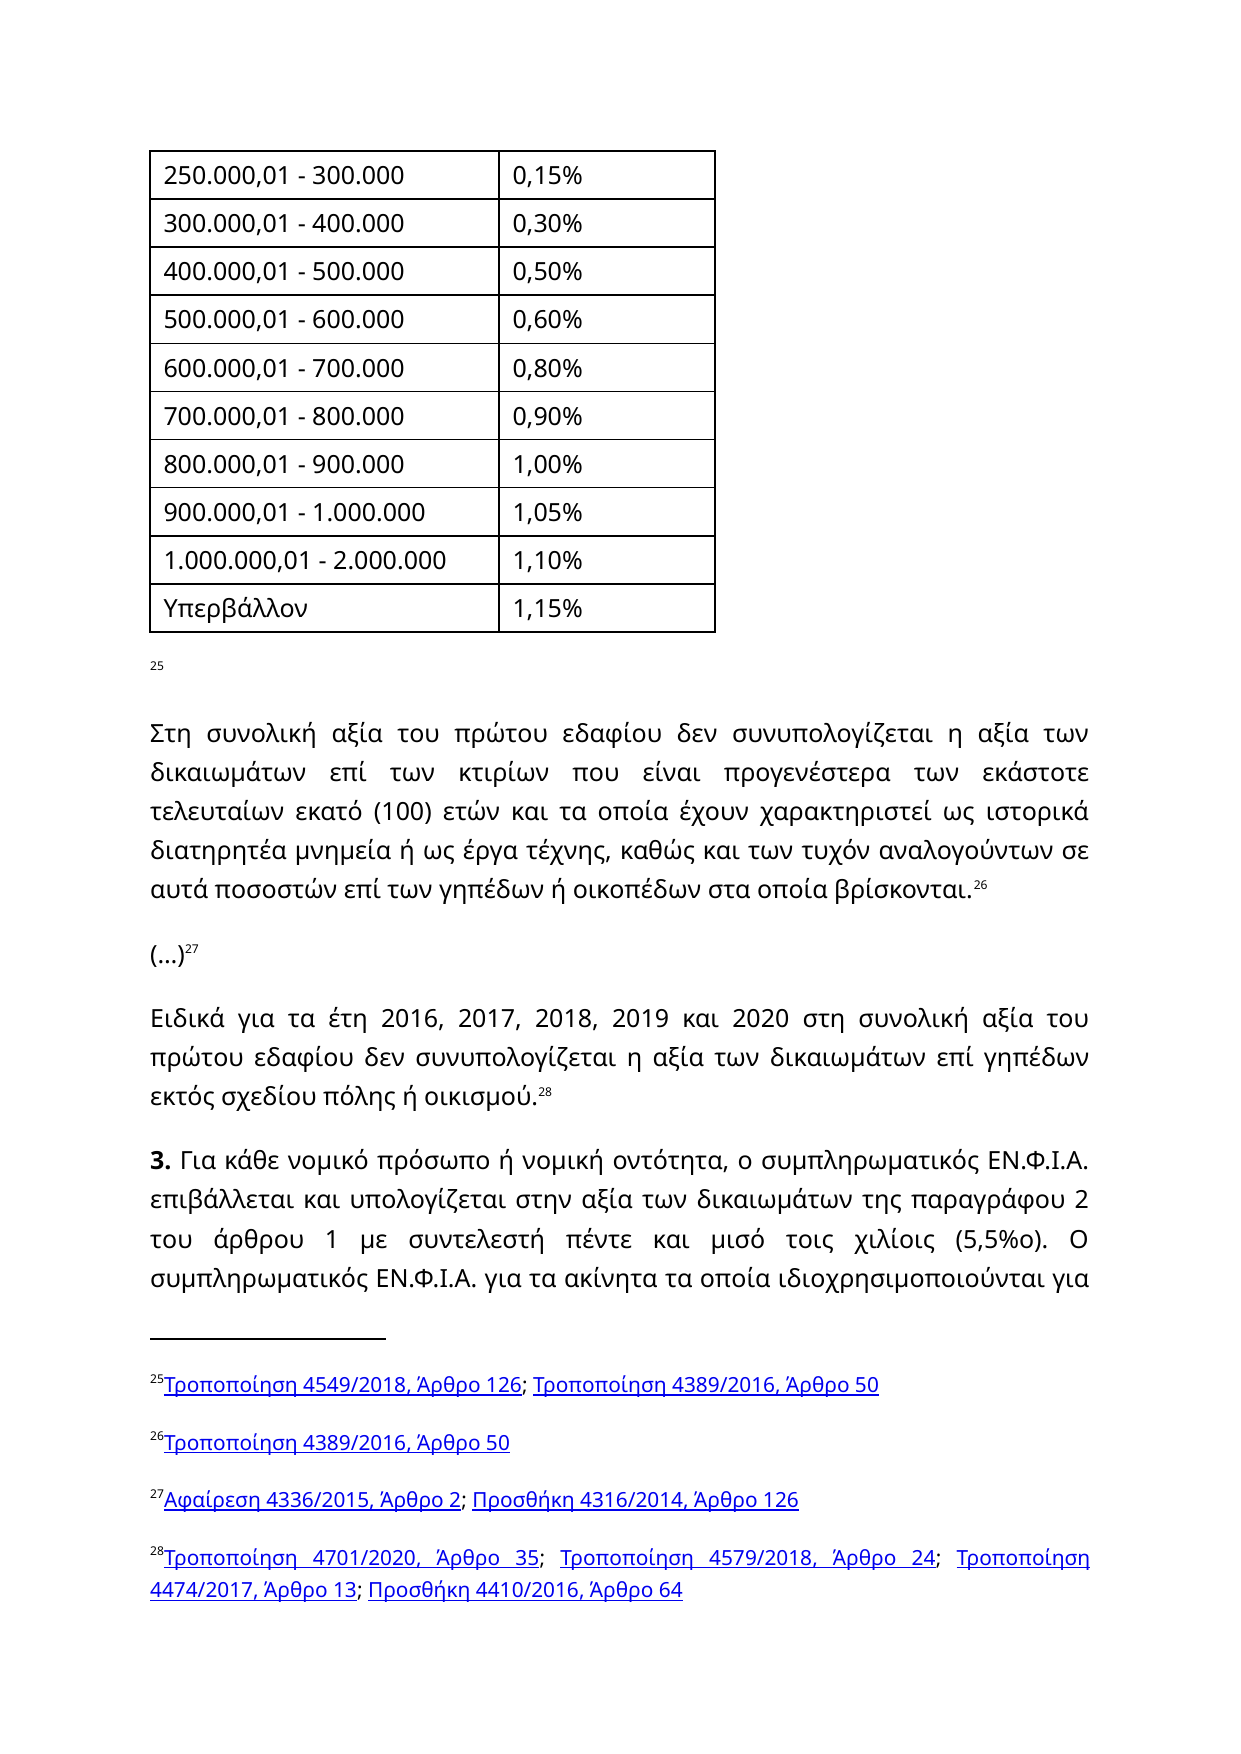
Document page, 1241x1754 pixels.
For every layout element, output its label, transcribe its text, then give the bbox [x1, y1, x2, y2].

table_cell 700.000,01 - 800.000 [151, 392, 498, 439]
table_cell 0,15% [500, 152, 714, 198]
table_cell 250.000,01 - 300.000 [151, 152, 498, 198]
table_cell 800.000,01 - 900.000 [151, 440, 498, 487]
table_cell 0,60% [500, 296, 714, 342]
text Τροποποίηση 4549/2018, Άρθρο 126; Τροποποίηση 4389/2016, Άρθρο 50 [150, 1370, 1090, 1398]
table_cell 300.000,01 - 400.000 [151, 200, 498, 246]
table_cell Υπερβάλλον [151, 585, 498, 631]
text Τροποποίηση 4701/2020, Άρθρο 35; Τροποποίηση 4579/2018, Άρθρο 24; Τροποποίηση 4474/2017, Άρθρο 13; Προσθήκη 4410/2016, Άρθρο 64 [150, 1543, 1090, 1604]
table_cell 500.000,01 - 600.000 [151, 296, 498, 342]
table_cell 400.000,01 - 500.000 [151, 248, 498, 294]
table_cell 900.000,01 - 1.000.000 [151, 488, 498, 535]
table_cell 1,10% [500, 537, 714, 583]
text (…) [150, 936, 1090, 970]
table_cell 1.000.000,01 - 2.000.000 [151, 537, 498, 583]
text Στη συνολική αξία του πρώτου εδαφίου δεν συνυπολογίζεται η αξία των δικαιωμάτων επί των κτιρίων που είναι προγενέστερα των εκάστοτε τελευταίων εκατό (100) ετών και τα οποία έχουν χαρακτηριστεί ως ιστορικά διατηρητέα μνημεία ή ως έργα τέχνης, καθώς και των τυχόν αναλογούντων σε αυτά ποσοστών επί των γηπέδων ή οικοπέδων στα οποία βρίσκονται. [150, 715, 1090, 906]
text Αφαίρεση 4336/2015, Άρθρο 2; Προσθήκη 4316/2014, Άρθρο 126 [150, 1485, 1090, 1514]
text 3. Για κάθε νομικό πρόσωπο ή νομική οντότητα, ο συμπληρωματικός ΕΝ.Φ.Ι.Α. επιβάλλεται και υπολογίζεται στην αξία των δικαιωμάτων της παραγράφου 2 του άρθρου 1 με συντελεστή πέντε και μισό τοις χιλίοις (5,5%ο). Ο συμπληρωματικός ΕΝ.Φ.Ι.Α. για τα ακίνητα τα οποία ιδιοχρησιμοποιούνται για [150, 1143, 1090, 1294]
table_cell 1,05% [500, 488, 714, 535]
table_cell 0,50% [500, 248, 714, 294]
table_cell 1,00% [500, 440, 714, 487]
table_cell 0,90% [500, 392, 714, 439]
table_cell 1,15% [500, 585, 714, 631]
text Τροποποίηση 4389/2016, Άρθρο 50 [150, 1428, 1090, 1456]
table_cell 0,80% [500, 344, 714, 391]
table_cell 0,30% [500, 200, 714, 246]
text Ειδικά για τα έτη 2016, 2017, 2018, 2019 και 2020 στη συνολική αξία του πρώτου εδαφίου δεν συνυπολογίζεται η αξία των δικαιωμάτων επί γηπέδων εκτός σχεδίου πόλης ή οικισμού. [150, 1000, 1090, 1113]
table_cell 600.000,01 - 700.000 [151, 344, 498, 391]
